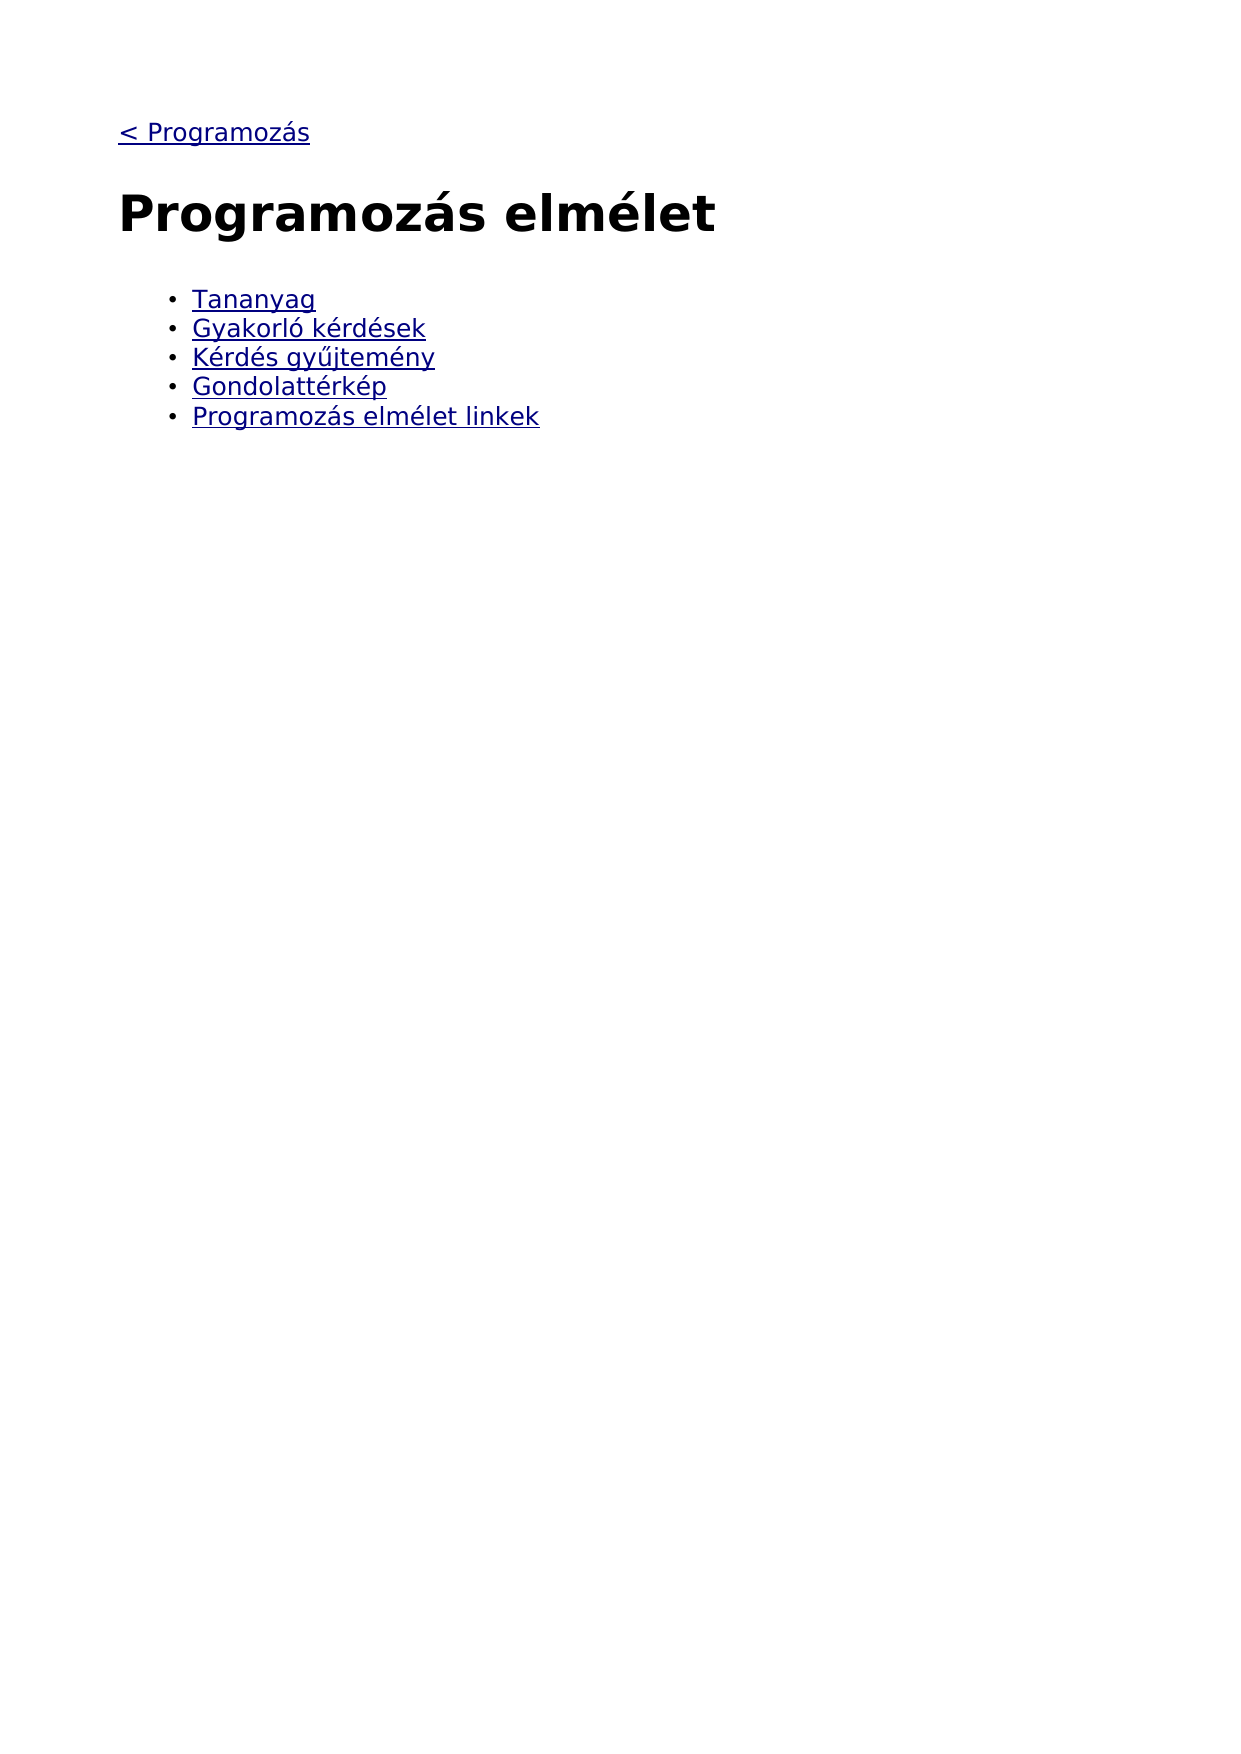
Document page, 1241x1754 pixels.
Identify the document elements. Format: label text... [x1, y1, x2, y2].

list Gyakorló kérdések [177, 314, 1122, 343]
subtitle Programozás elmélet [118, 185, 1122, 243]
list Tananyag [177, 285, 1122, 314]
text < Programozás [118, 118, 1122, 147]
list Kérdés gyűjtemény [177, 343, 1122, 372]
list Programozás elmélet linkek [177, 402, 1122, 431]
list Gondolattérkép [177, 372, 1122, 402]
